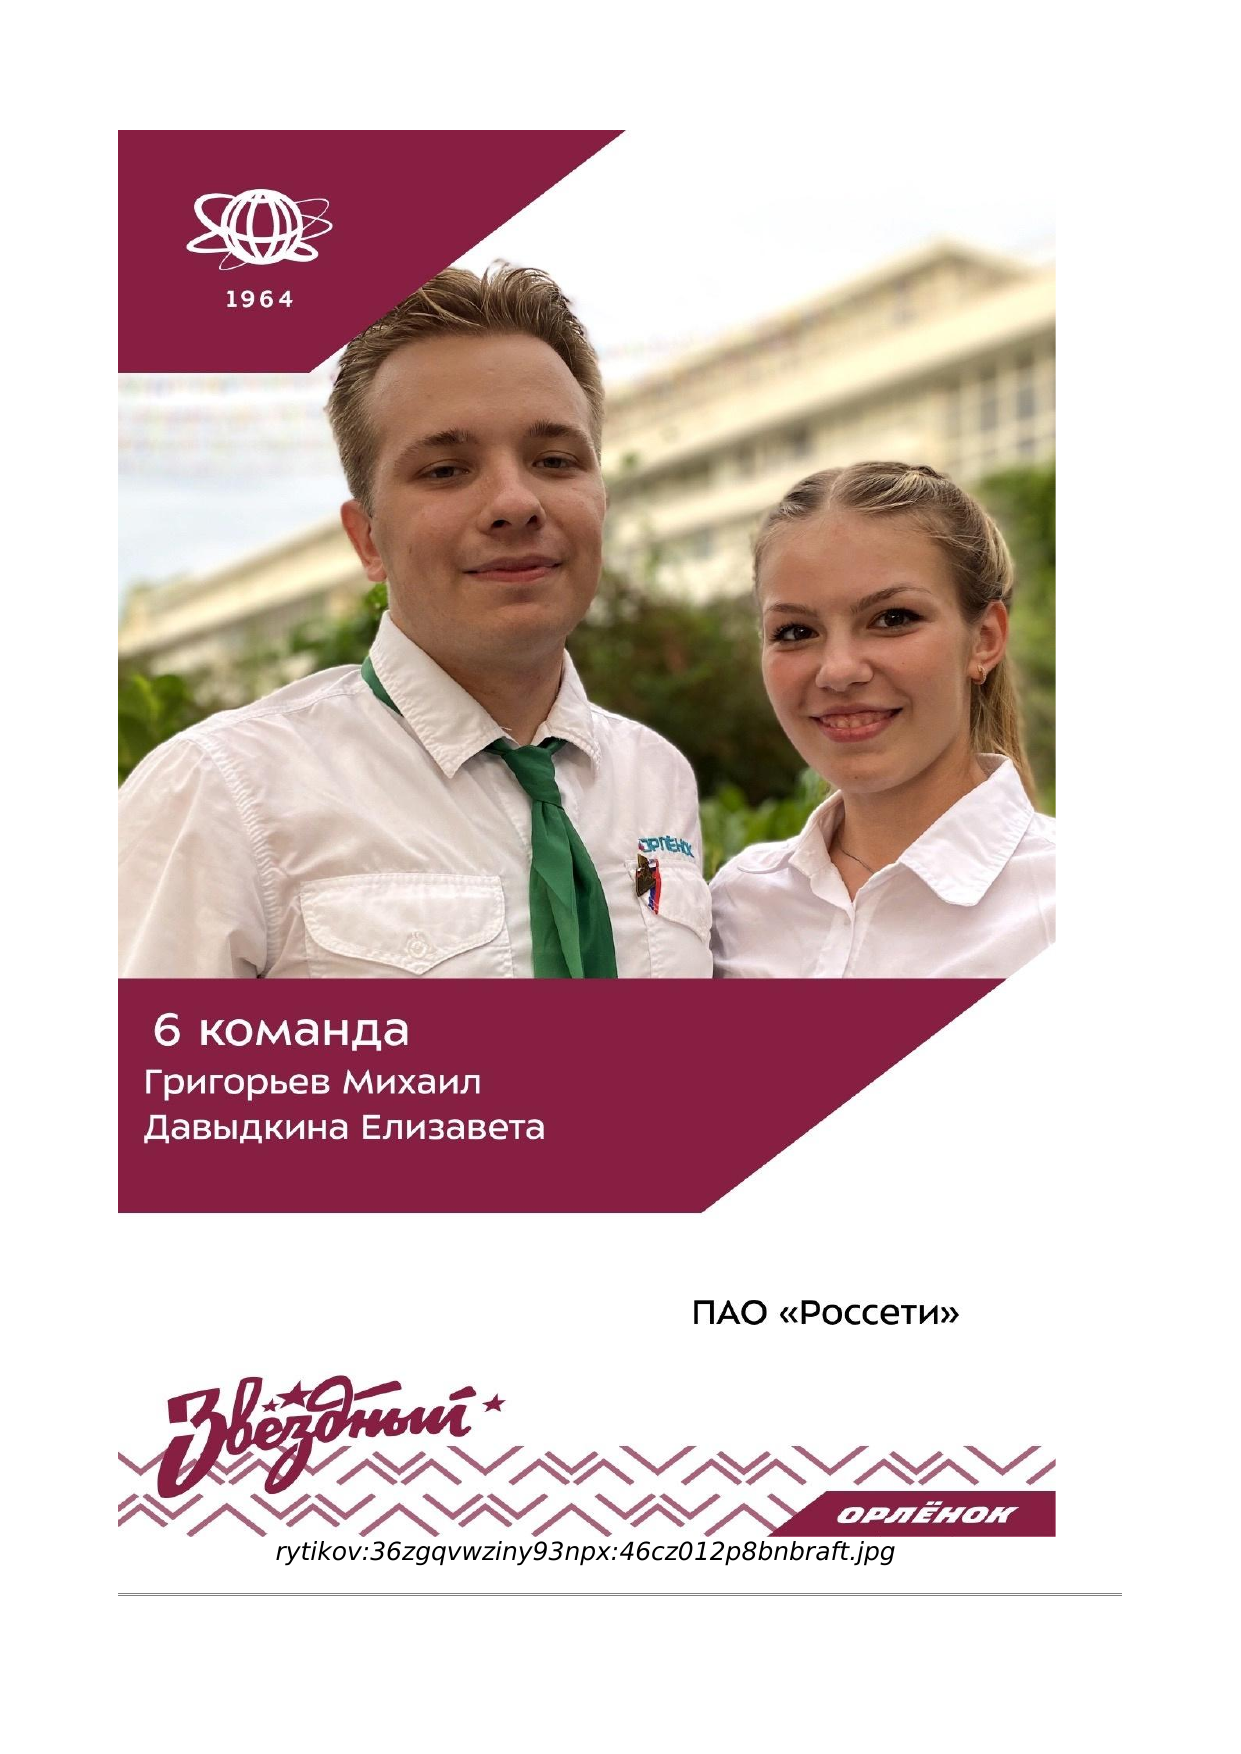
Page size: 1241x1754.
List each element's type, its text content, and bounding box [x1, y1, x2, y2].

picture [118, 130, 1056, 1537]
text rytikov:36zgqvwziny93npx:46cz012p8bnbraft.jpg [118, 1537, 1056, 1566]
